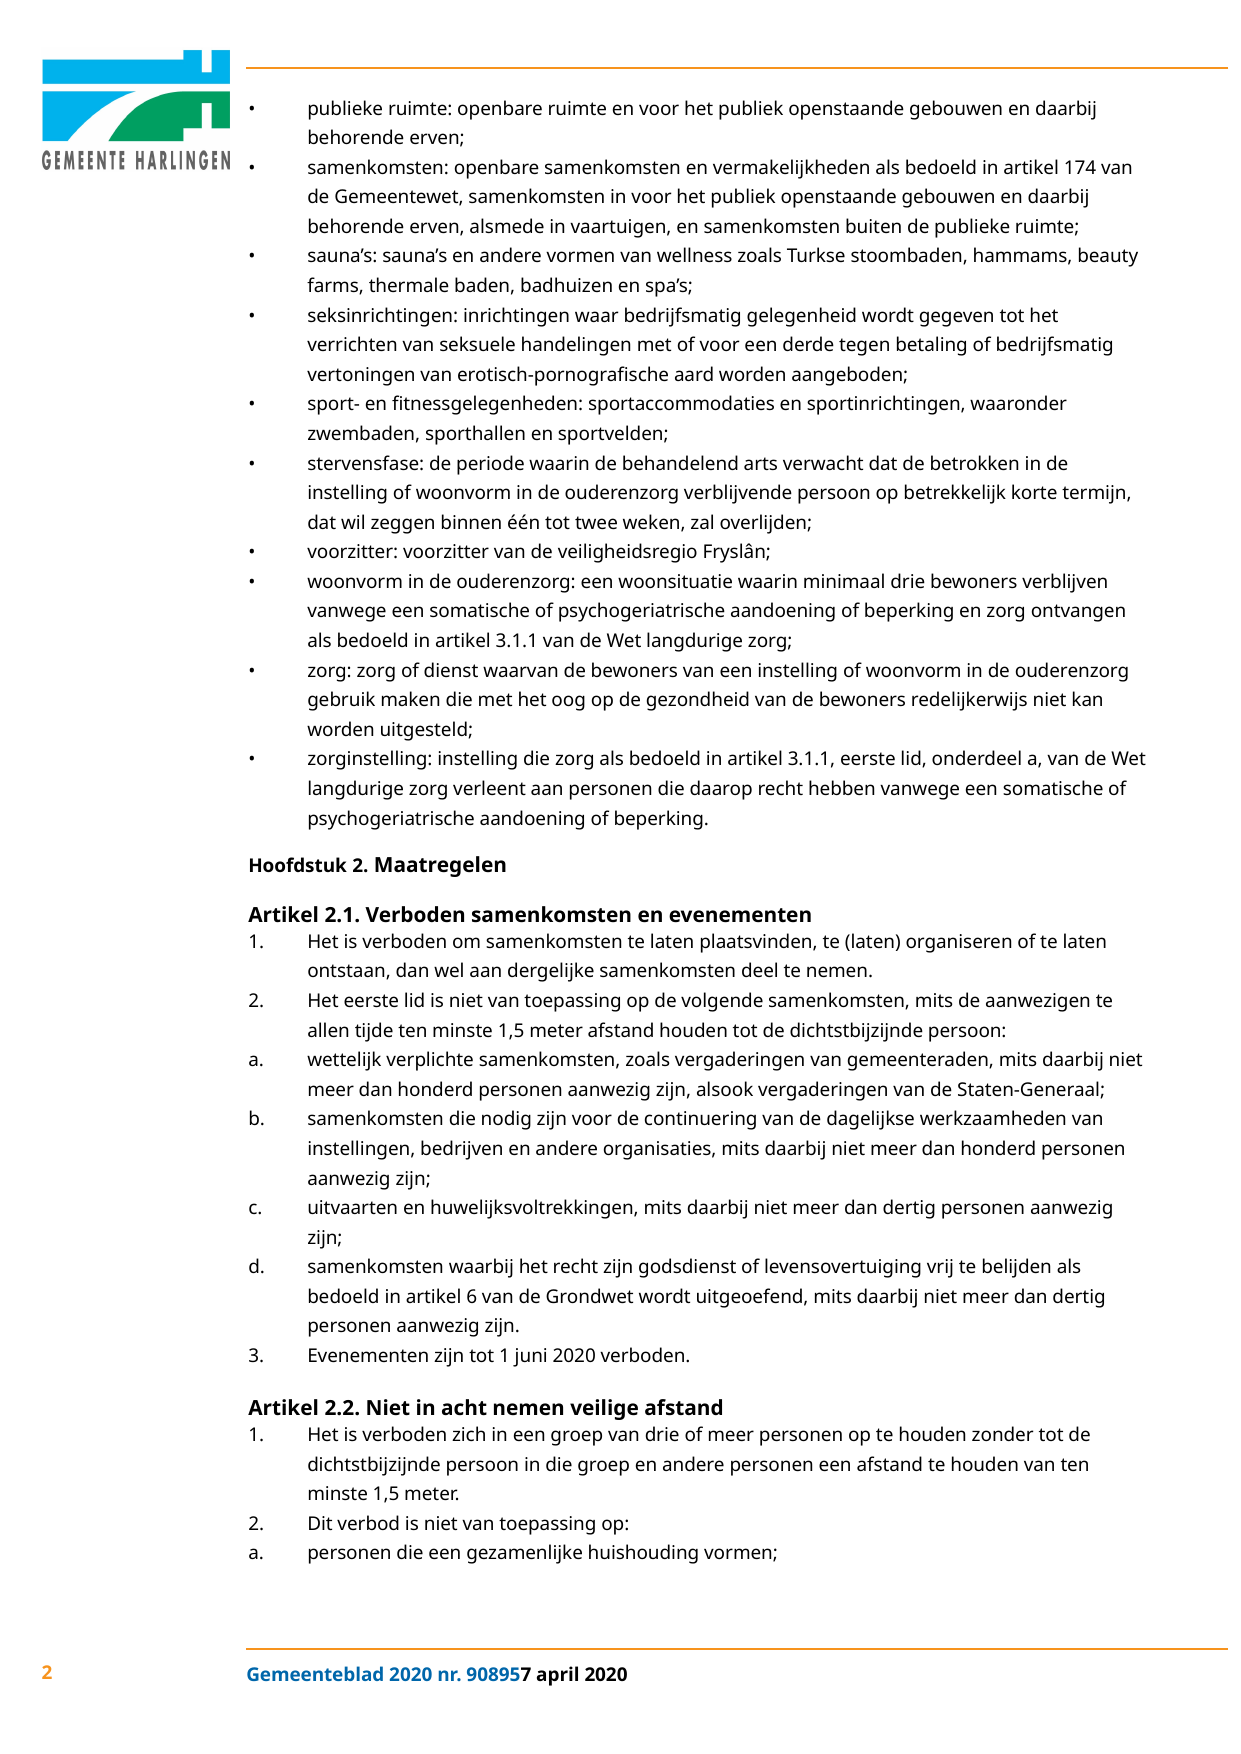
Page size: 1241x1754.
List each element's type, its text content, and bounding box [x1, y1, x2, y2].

text Artikel 2.2. Niet in acht nemen veilige afstand [248, 1393, 1152, 1421]
list stervensfase: de periode waarin de behandelend arts verwacht dat de betrokken in de instelling of woonvorm in de ouderenzorg verblijvende persoon op betrekkelijk korte termijn, dat wil zeggen binnen één tot twee weken, zal overlijden; [248, 450, 1152, 535]
list publieke ruimte: openbare ruimte en voor het publiek openstaande gebouwen en daarbij behorende erven; [248, 95, 1152, 150]
list wettelijk verplichte samenkomsten, zoals vergaderingen van gemeenteraden, mits daarbij niet meer dan honderd personen aanwezig zijn, alsook vergaderingen van de Staten-Generaal; [248, 1046, 1152, 1102]
list zorg: zorg of dienst waarvan de bewoners van een instelling of woonvorm in de ouderenzorg gebruik maken die met het oog op de gezondheid van de bewoners redelijkerwijs niet kan worden uitgesteld; [248, 657, 1152, 742]
list samenkomsten: openbare samenkomsten en vermakelijkheden als bedoeld in artikel 174 van de Gemeentewet, samenkomsten in voor het publiek openstaande gebouwen en daarbij behorende erven, alsmede in vaartuigen, en samenkomsten buiten de publieke ruimte; [248, 154, 1152, 239]
list samenkomsten die nodig zijn voor de continuering van de dagelijkse werkzaamheden van instellingen, bedrijven en andere organisaties, mits daarbij niet meer dan honderd personen aanwezig zijn; [248, 1106, 1152, 1191]
list Het is verboden zich in een groep van drie of meer personen op te houden zonder tot de dichtstbijzijnde persoon in die groep en andere personen een afstand te houden van ten minste 1,5 meter. [248, 1421, 1152, 1506]
text Artikel 2.1. Verboden samenkomsten en evenementen [248, 900, 1152, 928]
list zorginstelling: instelling die zorg als bedoeld in artikel 3.1.1, eerste lid, onderdeel a, van de Wet langdurige zorg verleent aan personen die daarop recht hebben vanwege een somatische of psychogeriatrische aandoening of beperking. [248, 746, 1152, 831]
text Hoofdstuk 2. Maatregelen [248, 850, 1152, 879]
list Het is verboden om samenkomsten te laten plaatsvinden, te (laten) organiseren of te laten ontstaan, dan wel aan dergelijke samenkomsten deel te nemen. [248, 928, 1152, 983]
list Het eerste lid is niet van toepassing op de volgende samenkomsten, mits de aanwezigen te allen tijde ten minste 1,5 meter afstand houden tot de dichtstbijzijnde persoon: [248, 987, 1152, 1043]
list sport- en fitnessgelegenheden: sportaccommodaties en sportinrichtingen, waaronder zwembaden, sporthallen en sportvelden; [248, 391, 1152, 446]
list woonvorm in de ouderenzorg: een woonsituatie waarin minimaal drie bewoners verblijven vanwege een somatische of psychogeriatrische aandoening of beperking en zorg ontvangen als bedoeld in artikel 3.1.1 van de Wet langdurige zorg; [248, 568, 1152, 653]
list voorzitter: voorzitter van de veiligheidsregio Fryslân; [248, 538, 1152, 564]
list Evenementen zijn tot 1 juni 2020 verboden. [248, 1342, 1152, 1368]
list samenkomsten waarbij het recht zijn godsdienst of levensovertuiging vrij te belijden als bedoeld in artikel 6 van de Grondwet wordt uitgeoefend, mits daarbij niet meer dan dertig personen aanwezig zijn. [248, 1253, 1152, 1338]
list Dit verbod is niet van toepassing op: [248, 1510, 1152, 1536]
list personen die een gezamenlijke huishouding vormen; [248, 1539, 1152, 1565]
list uitvaarten en huwelijksvoltrekkingen, mits daarbij niet meer dan dertig personen aanwezig zijn; [248, 1194, 1152, 1250]
list seksinrichtingen: inrichtingen waar bedrijfsmatig gelegenheid wordt gegeven tot het verrichten van seksuele handelingen met of voor een derde tegen betaling of bedrijfsmatig vertoningen van erotisch-pornografische aard worden aangeboden; [248, 302, 1152, 387]
list sauna’s: sauna’s en andere vormen van wellness zoals Turkse stoombaden, hammams, beauty farms, thermale baden, badhuizen en spa’s; [248, 243, 1152, 298]
picture [41, 47, 231, 172]
